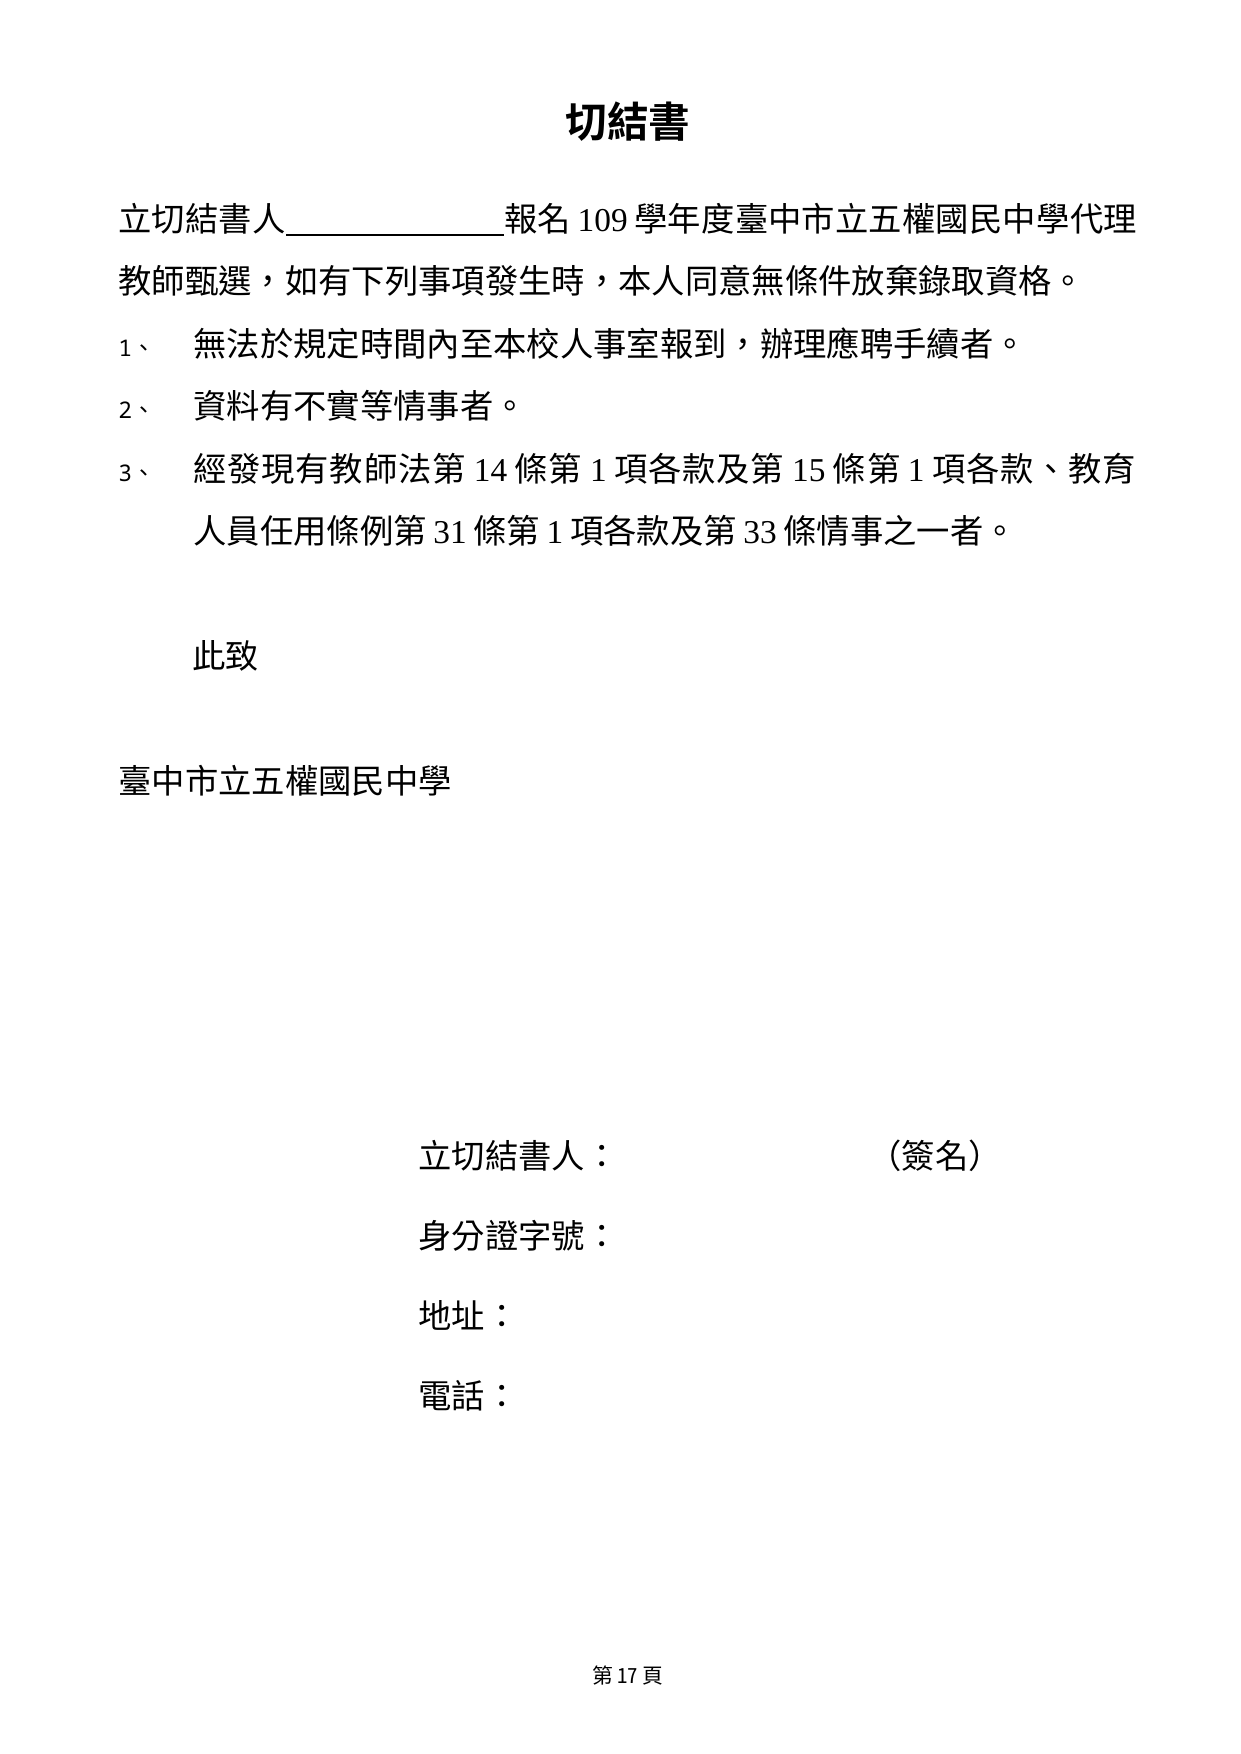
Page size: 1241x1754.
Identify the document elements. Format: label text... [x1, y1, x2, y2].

text 切結書 [118, 78, 1137, 141]
list 資料有不實等情事者。 [118, 363, 1137, 425]
text 此致 [118, 613, 1137, 675]
text 立切結書人： （簽名） [418, 1113, 1137, 1175]
text 電話： [418, 1352, 1137, 1414]
list 經發現有教師法第14條第1項各款及第15條第1項各款、教育人員任用條例第31條第1項各款及第33條情事之一者。 [118, 425, 1137, 550]
text 地址： [418, 1272, 1137, 1335]
text 臺中市立五權國民中學 [118, 738, 1137, 800]
list 無法於規定時間內至本校人事室報到，辦理應聘手續者。 [118, 300, 1137, 363]
text 立切結書人 報名109學年度臺中市立五權國民中學代理教師甄選，如有下列事項發生時，本人同意無條件放棄錄取資格。 [118, 175, 1137, 300]
text 身分證字號： [418, 1192, 1137, 1255]
